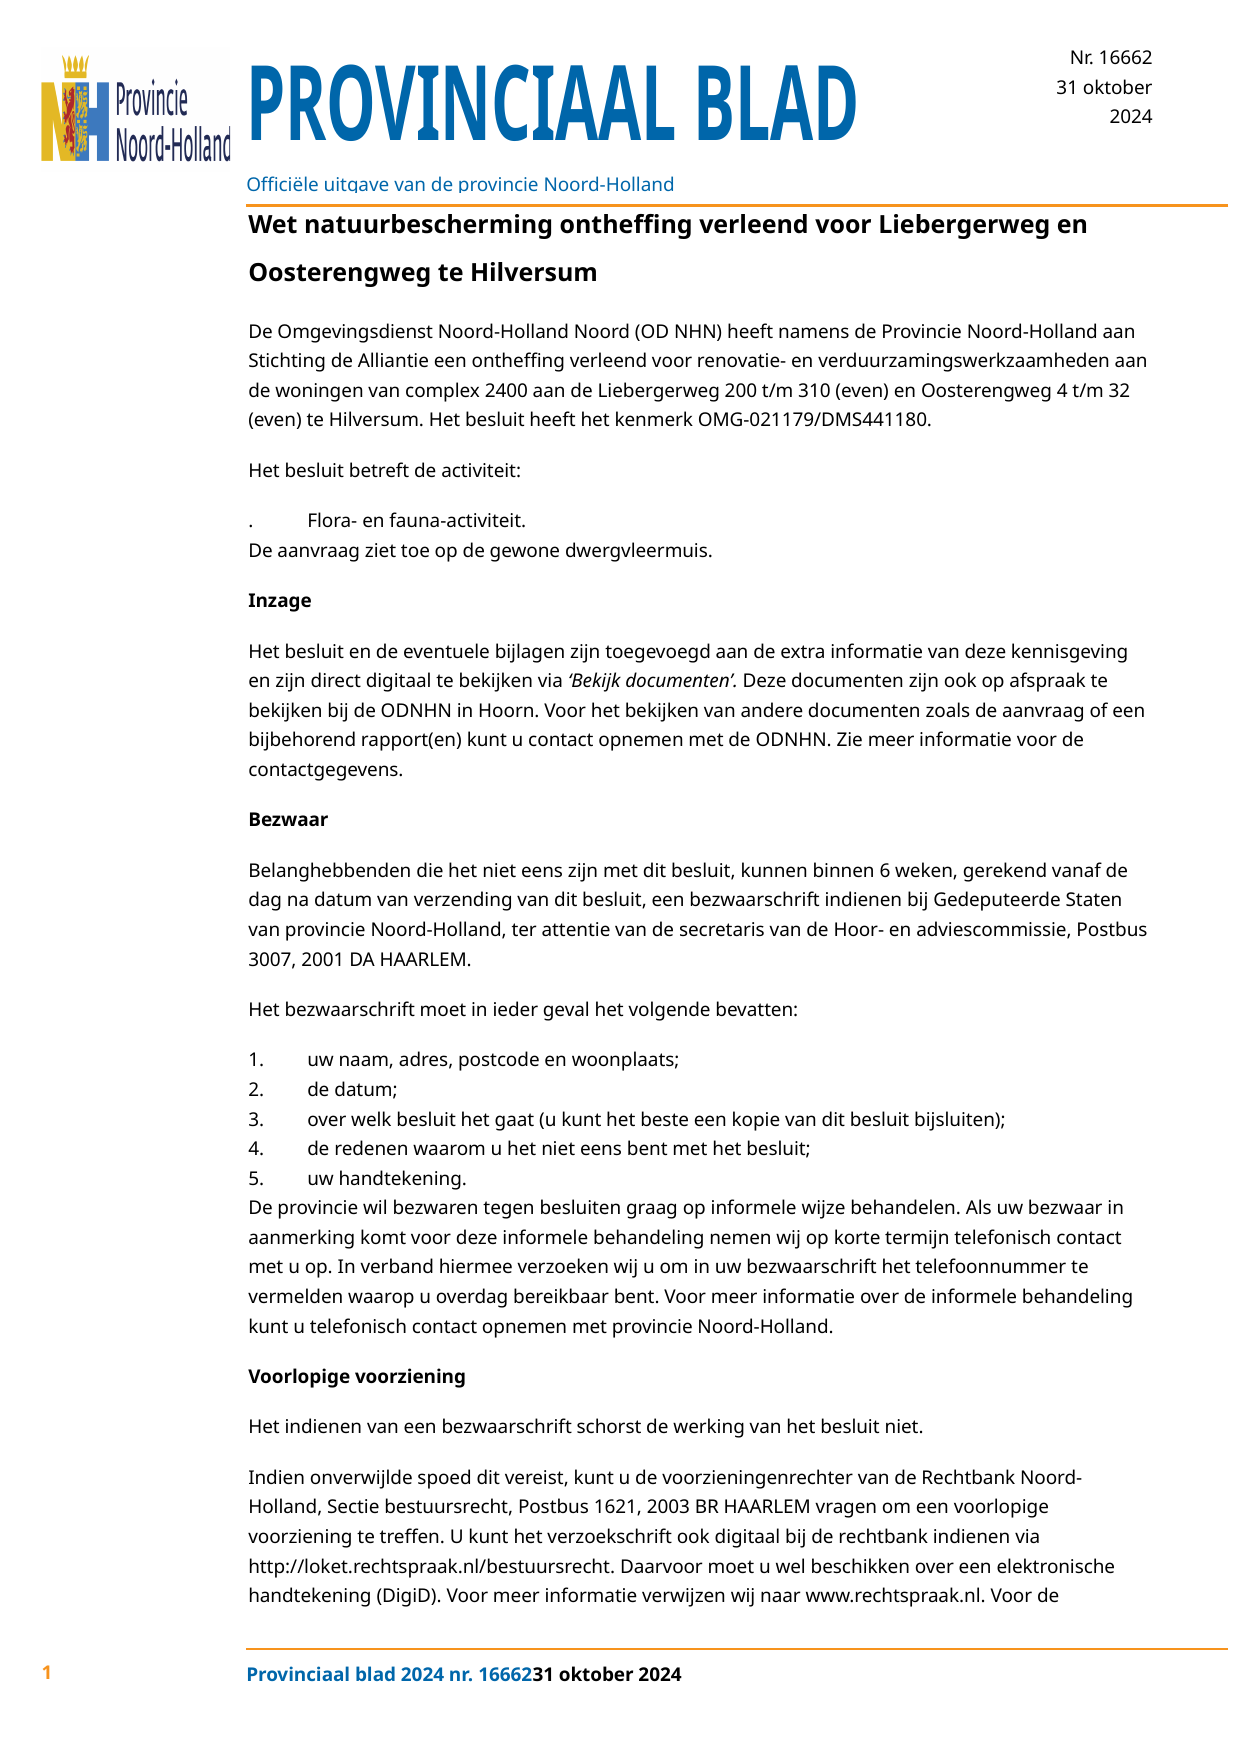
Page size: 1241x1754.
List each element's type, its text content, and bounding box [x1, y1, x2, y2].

text Inzage [248, 587, 1152, 613]
text De aanvraag ziet toe op de gewone dwergvleermuis. [248, 537, 1152, 563]
picture [41, 47, 231, 172]
text Voorlopige voorziening [248, 1363, 1152, 1389]
text Indien onverwijlde spoed dit vereist, kunt u de voorzieningenrechter van de Rechtbank Noord-Holland, Sectie bestuursrecht, Postbus 1621, 2003 BR HAARLEM vragen om een voorlopige voorziening te treffen. U kunt het verzoekschrift ook digitaal bij de rechtbank indienen via http://loket.rechtspraak.nl/bestuursrecht. Daarvoor moet u wel beschikken over een elektronische handtekening (DigiD). Voor meer informatie verwijzen wij naar www.rechtspraak.nl. Voor de [248, 1464, 1152, 1608]
text Het bezwaarschrift moet in ieder geval het volgende bevatten: [248, 996, 1152, 1022]
text Wet natuurbescherming ontheffing verleend voor Liebergerweg en Oosterengweg te Hilversum [248, 207, 1152, 288]
text De Omgevingsdienst Noord-Holland Noord (OD NHN) heeft namens de Provincie Noord-Holland aan Stichting de Alliantie een ontheffing verleend voor renovatie- en verduurzamingswerkzaamheden aan de woningen van complex 2400 aan de Liebergerweg 200 t/m 310 (even) en Oosterengweg 4 t/m 32 (even) te Hilversum. Het besluit heeft het kenmerk OMG-021179/DMS441180. [248, 318, 1152, 432]
list over welk besluit het gaat (u kunt het beste een kopie van dit besluit bijsluiten); [248, 1106, 1152, 1132]
list de redenen waarom u het niet eens bent met het besluit; [248, 1135, 1152, 1161]
text Het besluit betreft de activiteit: [248, 457, 1152, 483]
text Het besluit en de eventuele bijlagen zijn toegevoegd aan de extra informatie van deze kennisgeving en zijn direct digitaal te bekijken via ‘Bekijk documenten’. Deze documenten zijn ook op afspraak te bekijken bij de ODNHN in Hoorn. Voor het bekijken van andere documenten zoals de aanvraag of een bijbehorend rapport(en) kunt u contact opnemen met de ODNHN. Zie meer informatie voor de contactgegevens. [248, 638, 1152, 782]
text De provincie wil bezwaren tegen besluiten graag op informele wijze behandelen. Als uw bezwaar in aanmerking komt voor deze informele behandeling nemen wij op korte termijn telefonisch contact met u op. In verband hiermee verzoeken wij u om in uw bezwaarschrift het telefoonnummer te vermelden waarop u overdag bereikbaar bent. Voor meer informatie over de informele behandeling kunt u telefonisch contact opnemen met provincie Noord-Holland. [248, 1194, 1152, 1339]
text Het indienen van een bezwaarschrift schorst de werking van het besluit niet. [248, 1414, 1152, 1439]
list Flora- en fauna-activiteit. [248, 507, 1152, 533]
text Belanghebbenden die het niet eens zijn met dit besluit, kunnen binnen 6 weken, gerekend vanaf de dag na datum van verzending van dit besluit, een bezwaarschrift indienen bij Gedeputeerde Staten van provincie Noord-Holland, ter attentie van de secretaris van de Hoor- en adviescommissie, Postbus 3007, 2001 DA HAARLEM. [248, 857, 1152, 972]
list uw naam, adres, postcode en woonplaats; [248, 1047, 1152, 1072]
list de datum; [248, 1076, 1152, 1102]
text Bezwaar [248, 807, 1152, 832]
list uw handtekening. [248, 1165, 1152, 1191]
